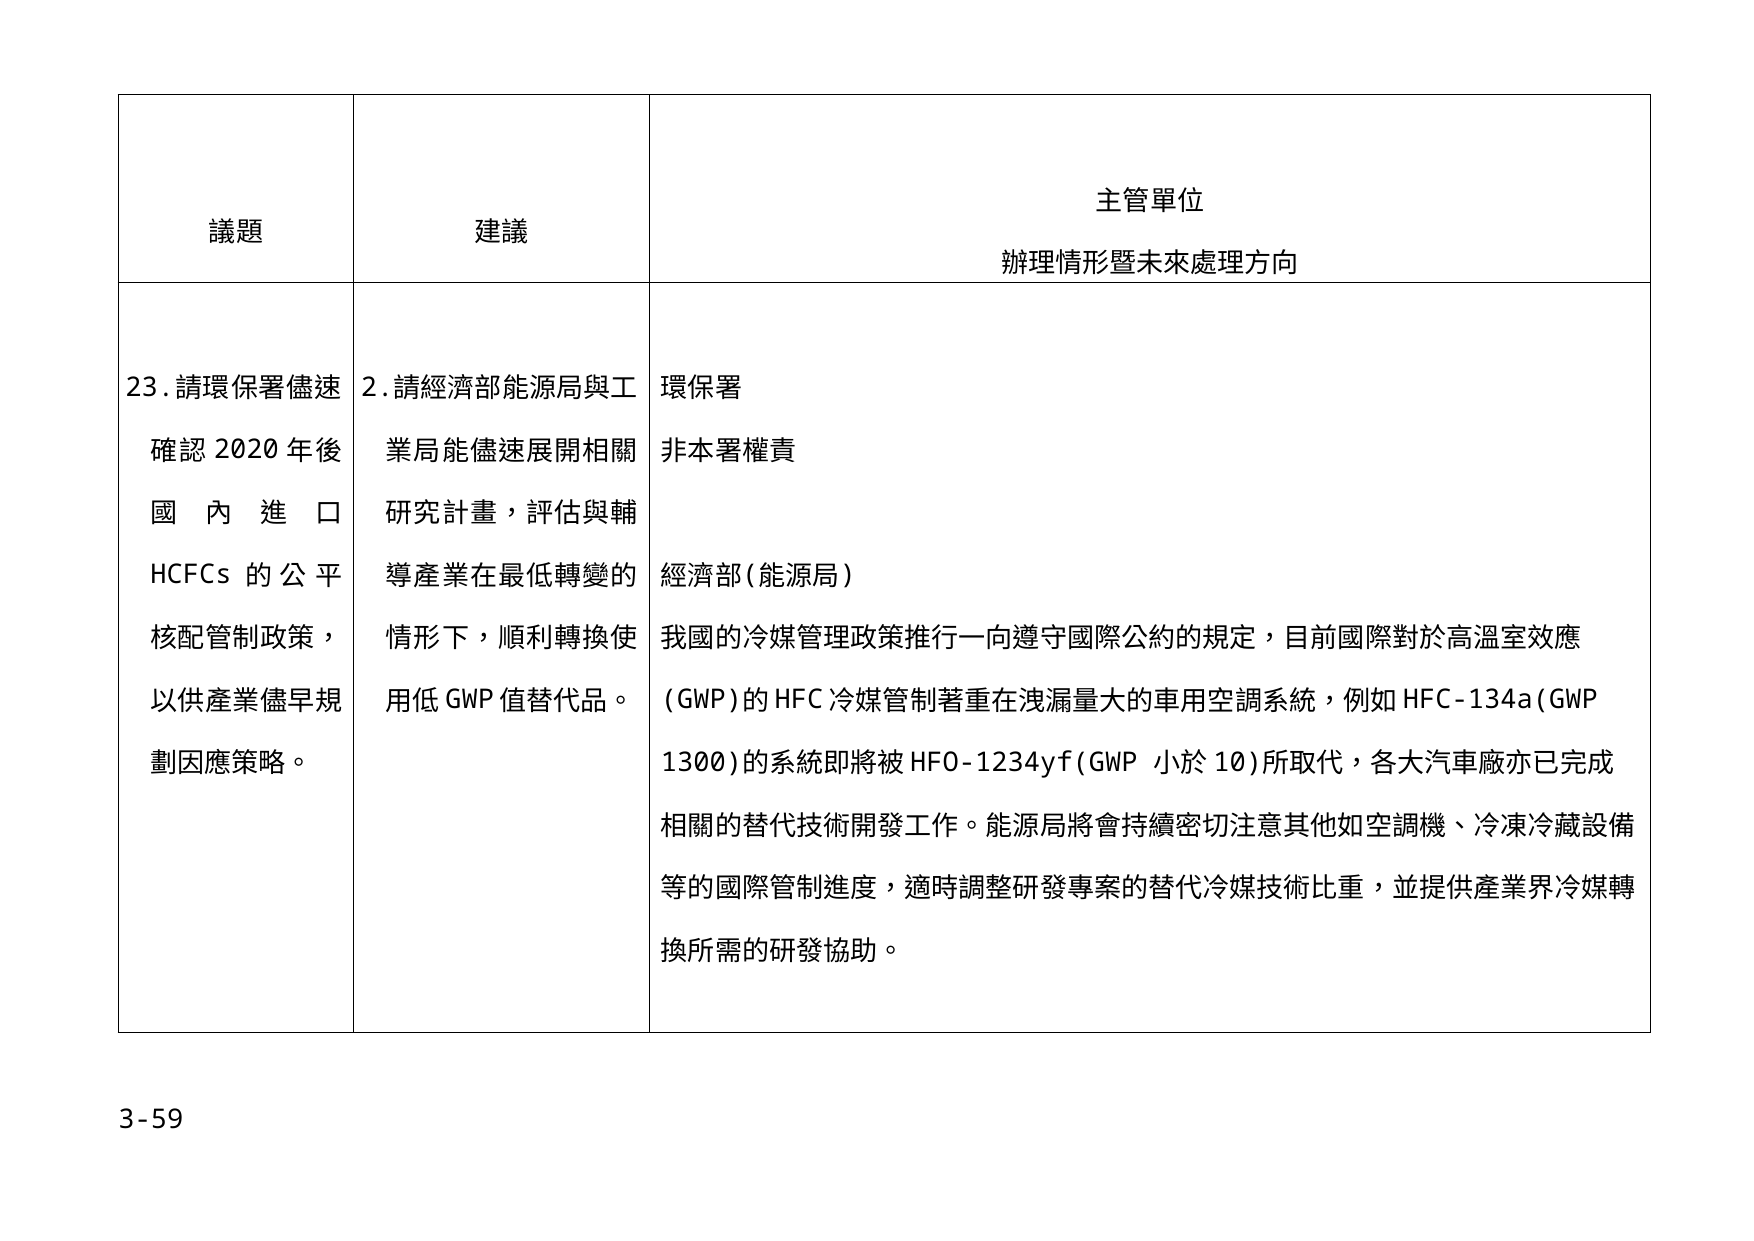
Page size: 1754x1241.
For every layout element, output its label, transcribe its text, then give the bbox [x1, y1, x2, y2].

table_cell 環保署 非本署權責 經濟部(能源局) 我國的冷媒管理政策推行一向遵守國際公約的規定，目前國際對於高溫室效應(GWP)的HFC冷媒管制著重在洩漏量大的車用空調系統，例如HFC-134a(GWP 1300)的系統即將被HFO-1234yf(GWP 小於10)所取代，各大汽車廠亦已完成相關的替代技術開發工作。能源局將會持續密切注意其他如空調機、冷凍冷藏設備等的國際管制進度，適時調整研發專案的替代冷媒技術比重，並提供產業界冷媒轉換所需的研發協助。 [650, 283, 1650, 1032]
table_header 建議 [354, 95, 649, 282]
table_header 議題 [119, 95, 353, 282]
table_header 主管單位 辦理情形暨未來處理方向 [650, 95, 1650, 282]
table_cell 23.請環保署儘速確認2020年後國內進口HCFCs的公平核配管制政策，以供產業儘早規劃因應策略。 [119, 283, 353, 1032]
table_cell 2.請經濟部能源局與工業局能儘速展開相關研究計畫，評估與輔導產業在最低轉變的情形下，順利轉換使用低GWP值替代品。 [354, 283, 649, 1032]
